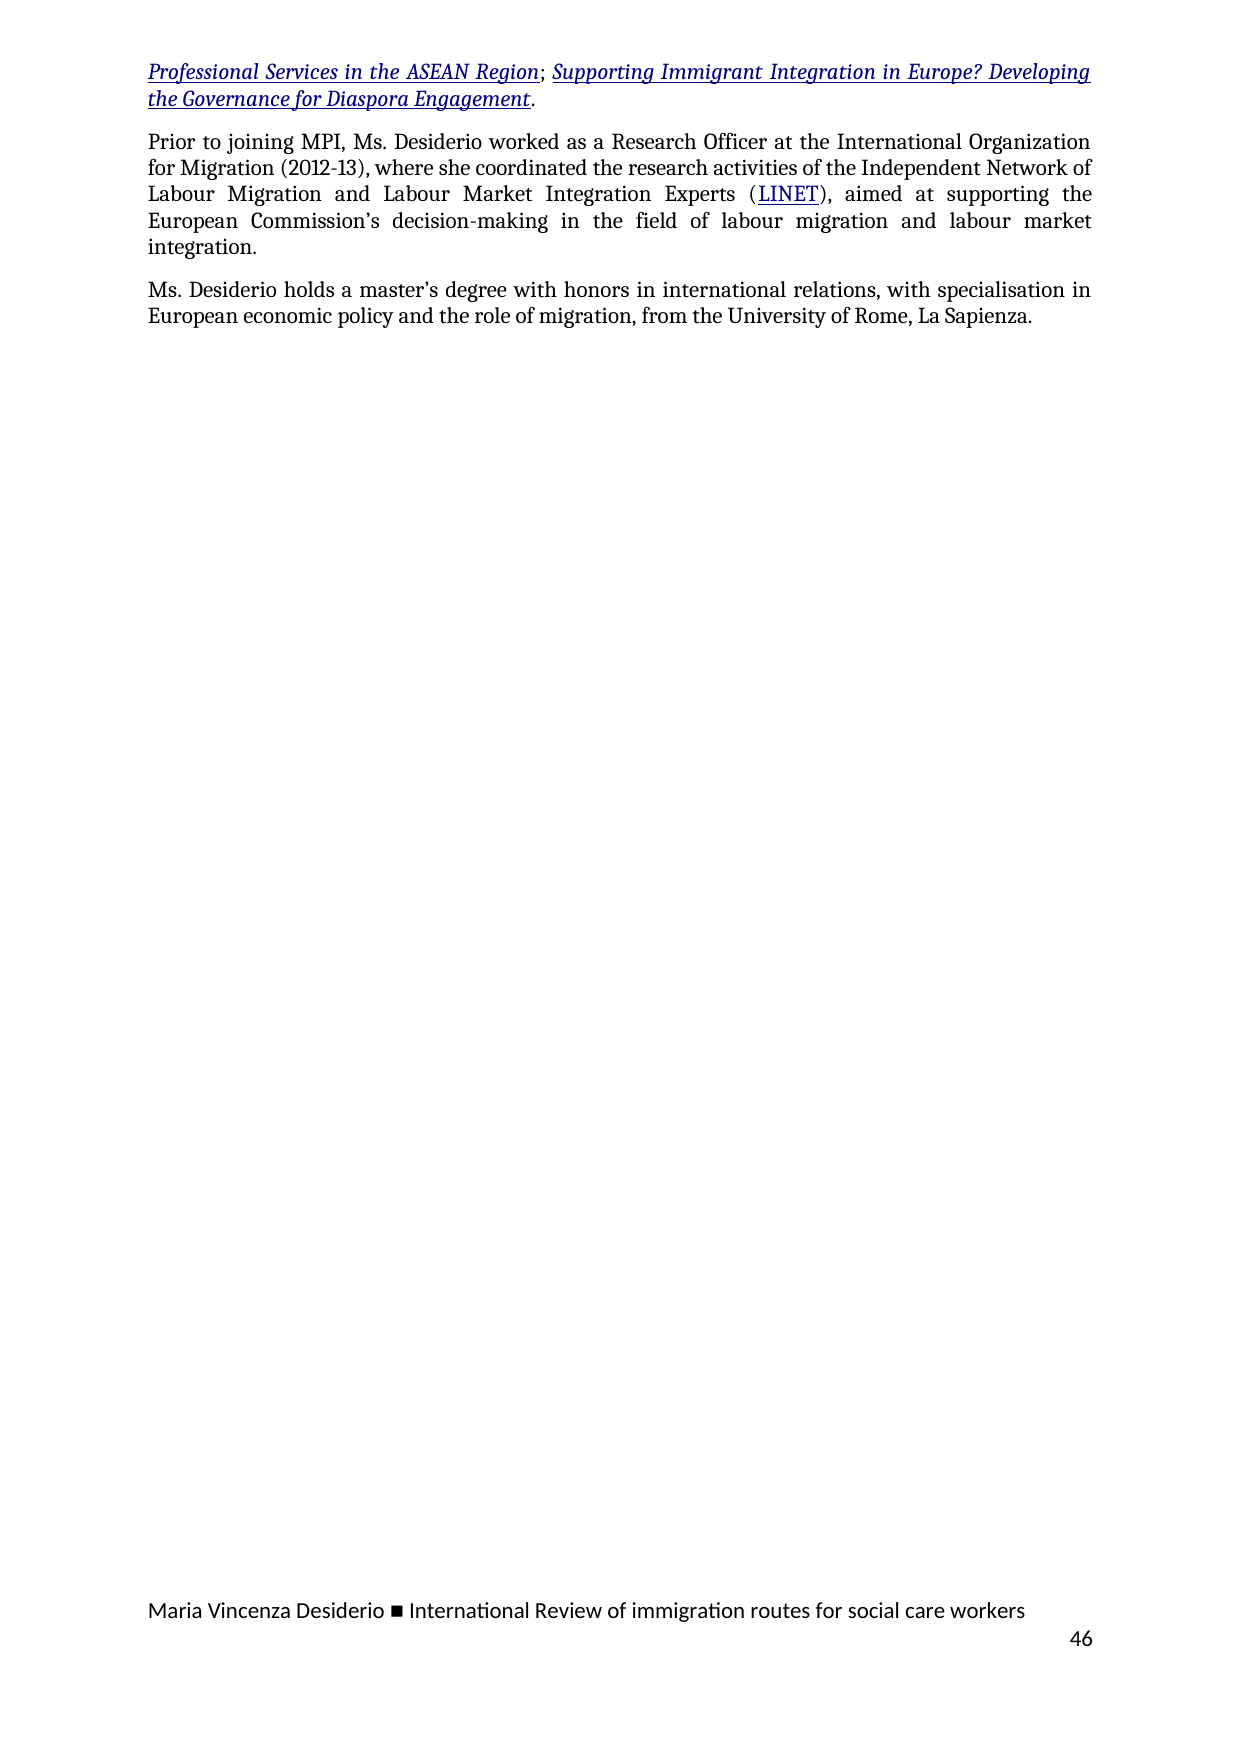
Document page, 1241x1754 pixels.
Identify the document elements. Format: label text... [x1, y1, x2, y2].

text Professional Services in the ASEAN Region; Supporting Immigrant Integration in Europe? Developing the Governance for Diaspora Engagement. [148, 59, 1093, 112]
text Ms. Desiderio holds a master’s degree with honors in international relations, with specialisation in European economic policy and the role of migration, from the University of Rome, La Sapienza. [148, 277, 1093, 329]
text Prior to joining MPI, Ms. Desiderio worked as a Research Officer at the International Organization for Migration (2012-13), where she coordinated the research activities of the Independent Network of Labour Migration and Labour Market Integration Experts (LINET), aimed at supporting the European Commission’s decision-making in the field of labour migration and labour market integration. [148, 128, 1093, 260]
